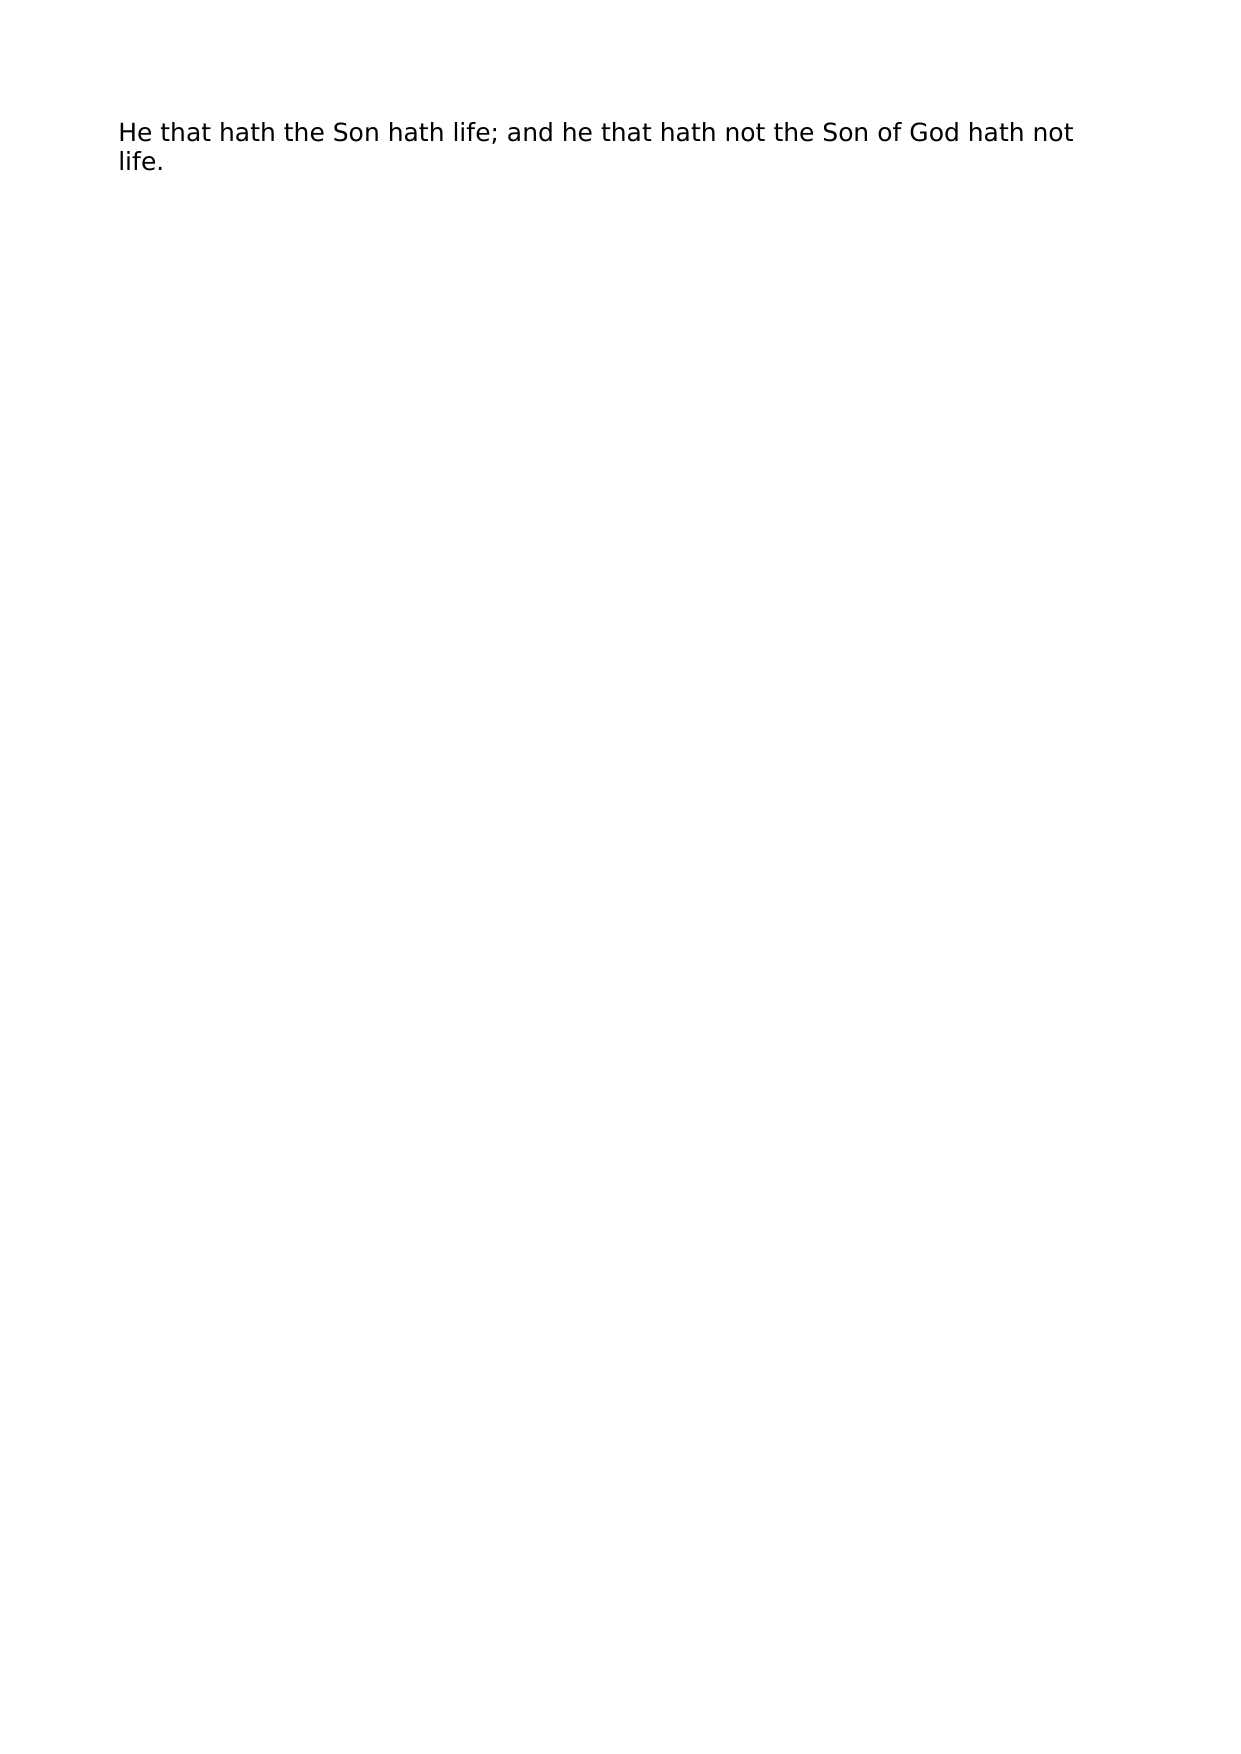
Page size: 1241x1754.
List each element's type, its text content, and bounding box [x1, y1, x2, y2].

text He that hath the Son hath life; and he that hath not the Son of God hath not life. [118, 118, 1122, 176]
